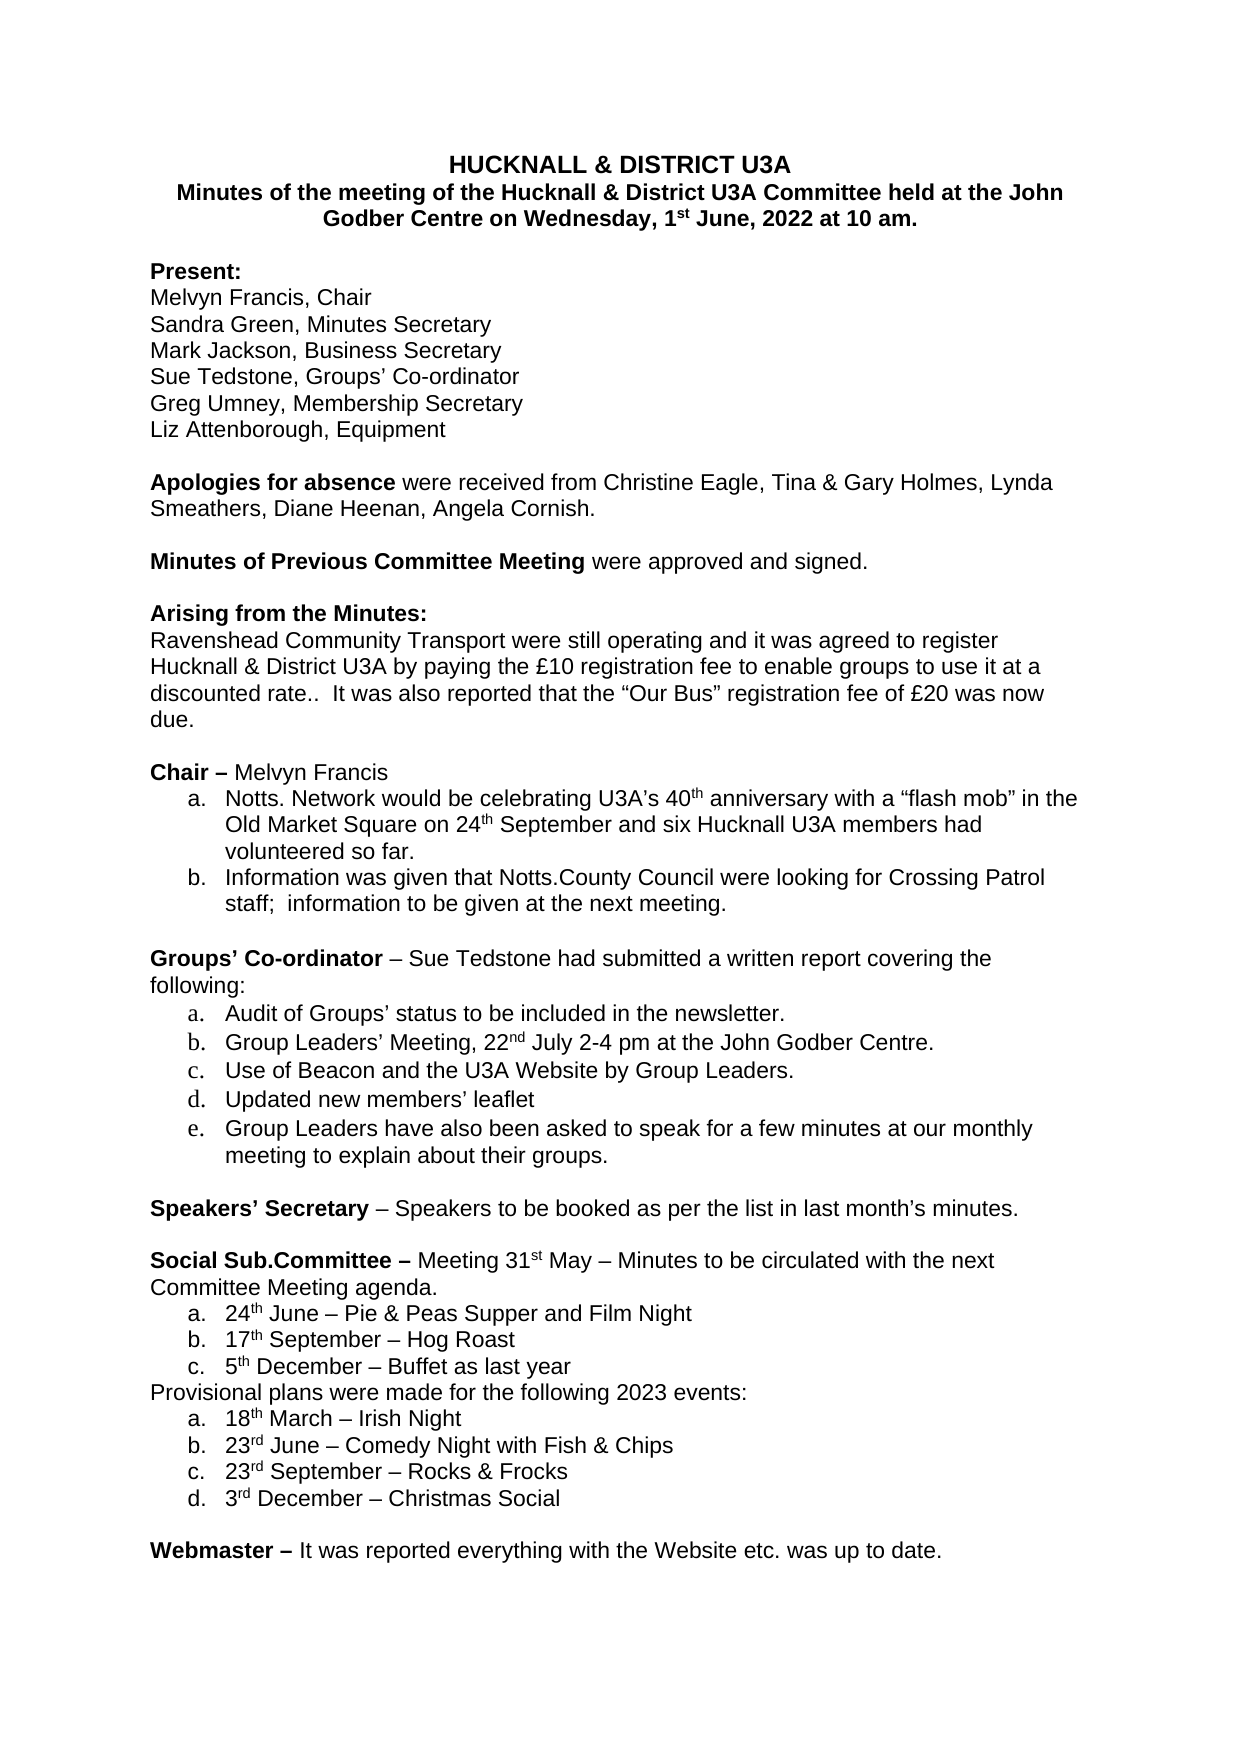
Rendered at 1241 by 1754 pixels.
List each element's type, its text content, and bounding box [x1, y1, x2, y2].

list 24th June – Pie & Peas Supper and Film Night [187, 1300, 1090, 1326]
list 23rd September – Rocks & Frocks [187, 1458, 1090, 1484]
list 5th December – Buffet as last year [187, 1353, 1090, 1379]
text Melvyn Francis, Chair [150, 284, 1090, 311]
text Mark Jackson, Business Secretary [150, 337, 1090, 363]
text Present: [150, 258, 1090, 284]
text Apologies for absence were received from Christine Eagle, Tina & Gary Holmes, Lynda Smeathers, Diane Heenan, Angela Cornish. [150, 469, 1090, 521]
list 17th September – Hog Roast [187, 1326, 1090, 1353]
text Provisional plans were made for the following 2023 events: [150, 1379, 1090, 1405]
text Groups’ Co-ordinator – Sue Tedstone had submitted a written report covering the following: [150, 945, 1090, 998]
list 23rd June – Comedy Night with Fish & Chips [187, 1432, 1090, 1458]
list Use of Beacon and the U3A Website by Group Leaders. [187, 1056, 1090, 1084]
text Webmaster – It was reported everything with the Website etc. was up to date. [150, 1537, 1090, 1563]
text Arising from the Minutes: [150, 600, 1090, 627]
text Sue Tedstone, Groups’ Co-ordinator [150, 363, 1090, 389]
list Group Leaders have also been asked to speak for a few minutes at our monthly meeting to explain about their groups. [187, 1113, 1090, 1168]
text Ravenshead Community Transport were still operating and it was agreed to register Hucknall & District U3A by paying the £10 registration fee to enable groups to use it at a discounted rate.. It was also reported that the “Our Bus” registration fee of £20 was now due. [150, 627, 1090, 732]
list Updated new members’ leaflet [187, 1084, 1090, 1113]
list Notts. Network would be celebrating U3A’s 40th anniversary with a “flash mob” in the Old Market Square on 24th September and six Hucknall U3A members had volunteered so far. [187, 785, 1090, 864]
text Liz Attenborough, Equipment [150, 416, 1090, 442]
text Minutes of the meeting of the Hucknall & District U3A Committee held at the John Godber Centre on Wednesday, 1st June, 2022 at 10 am. [150, 179, 1090, 231]
text HUCKNALL & DISTRICT U3A [150, 150, 1090, 179]
text Speakers’ Secretary – Speakers to be booked as per the list in last month’s minutes. [150, 1194, 1090, 1221]
text Minutes of Previous Committee Meeting were approved and signed. [150, 548, 1090, 574]
list Group Leaders’ Meeting, 22nd July 2-4 pm at the John Godber Centre. [187, 1027, 1090, 1056]
text Social Sub.Committee – Meeting 31st May – Minutes to be circulated with the next Committee Meeting agenda. [150, 1247, 1090, 1300]
list Audit of Groups’ status to be included in the newsletter. [187, 998, 1090, 1027]
text Chair – Melvyn Francis [150, 758, 1090, 785]
list 18th March – Irish Night [187, 1405, 1090, 1432]
list 3rd December – Christmas Social [187, 1484, 1090, 1511]
list Information was given that Notts.County Council were looking for Crossing Patrol staff; information to be given at the next meeting. [187, 864, 1090, 917]
text Greg Umney, Membership Secretary [150, 389, 1090, 416]
text Sandra Green, Minutes Secretary [150, 311, 1090, 337]
